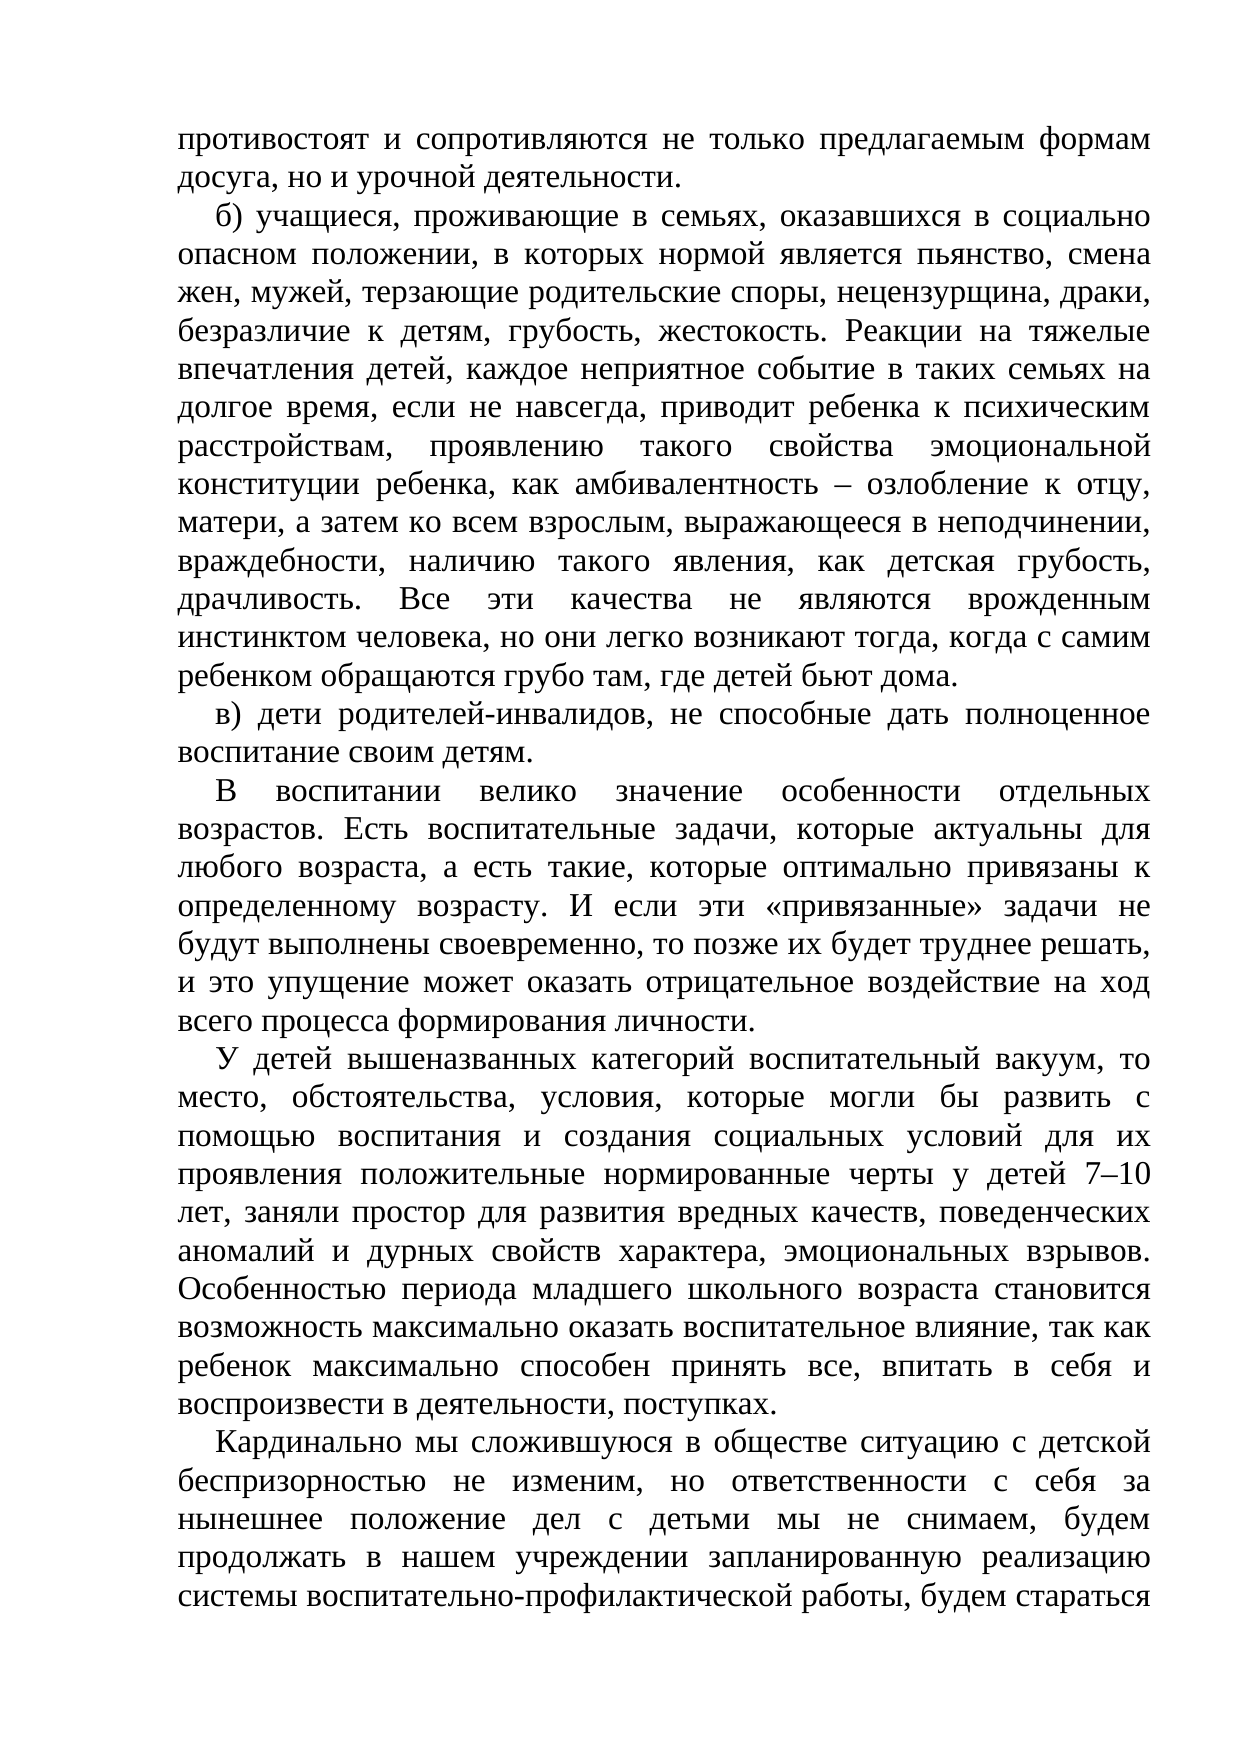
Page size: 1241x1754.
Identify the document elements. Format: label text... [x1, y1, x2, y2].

text б) учащиеся, проживающие в семьях, оказавшихся в социально опасном положении, в которых нормой является пьянство, смена жен, мужей, терзающие родительские споры, нецензурщина, драки, безразличие к детям, грубость, жестокость. Реакции на тяжелые впечатления детей, каждое неприятное событие в таких семьях на долгое время, если не навсегда, приводит ребенка к психическим расстройствам, проявлению такого свойства эмоциональной конституции ребенка, как амбивалентность – озлобление к отцу, матери, а затем ко всем взрослым, выражающееся в неподчинении, враждебности, наличию такого явления, как детская грубость, драчливость. Все эти качества не являются врожденным инстинктом человека, но они легко возникают тогда, когда с самим ребенком обращаются грубо там, где детей бьют дома. [177, 195, 1152, 693]
text У детей вышеназванных категорий воспитательный вакуум, то место, обстоятельства, условия, которые могли бы развить с помощью воспитания и создания социальных условий для их проявления положительные нормированные черты у детей 7–10 лет, заняли простор для развития вредных качеств, поведенческих аномалий и дурных свойств характера, эмоциональных взрывов. Особенностью периода младшего школьного возраста становится возможность максимально оказать воспитательное влияние, так как ребенок максимально способен принять все, впитать в себя и воспроизвести в деятельности, поступках. [177, 1038, 1152, 1421]
text противостоят и сопротивляются не только предлагаемым формам досуга, но и урочной деятельности. [177, 118, 1152, 195]
text в) дети родителей-инвалидов, не способные дать полноценное воспитание своим детям. [177, 693, 1152, 770]
text В воспитании велико значение особенности отдельных возрастов. Есть воспитательные задачи, которые актуальны для любого возраста, а есть такие, которые оптимально привязаны к определенному возрасту. И если эти «привязанные» задачи не будут выполнены своевременно, то позже их будет труднее решать, и это упущение может оказать отрицательное воздействие на ход всего процесса формирования личности. [177, 770, 1152, 1038]
text Кардинально мы сложившуюся в обществе ситуацию с детской беспризорностью не изменим, но ответственности с себя за нынешнее положение дел с детьми мы не снимаем, будем продолжать в нашем учреждении запланированную реализацию системы воспитательно-профилактической работы, будем стараться [177, 1421, 1152, 1613]
